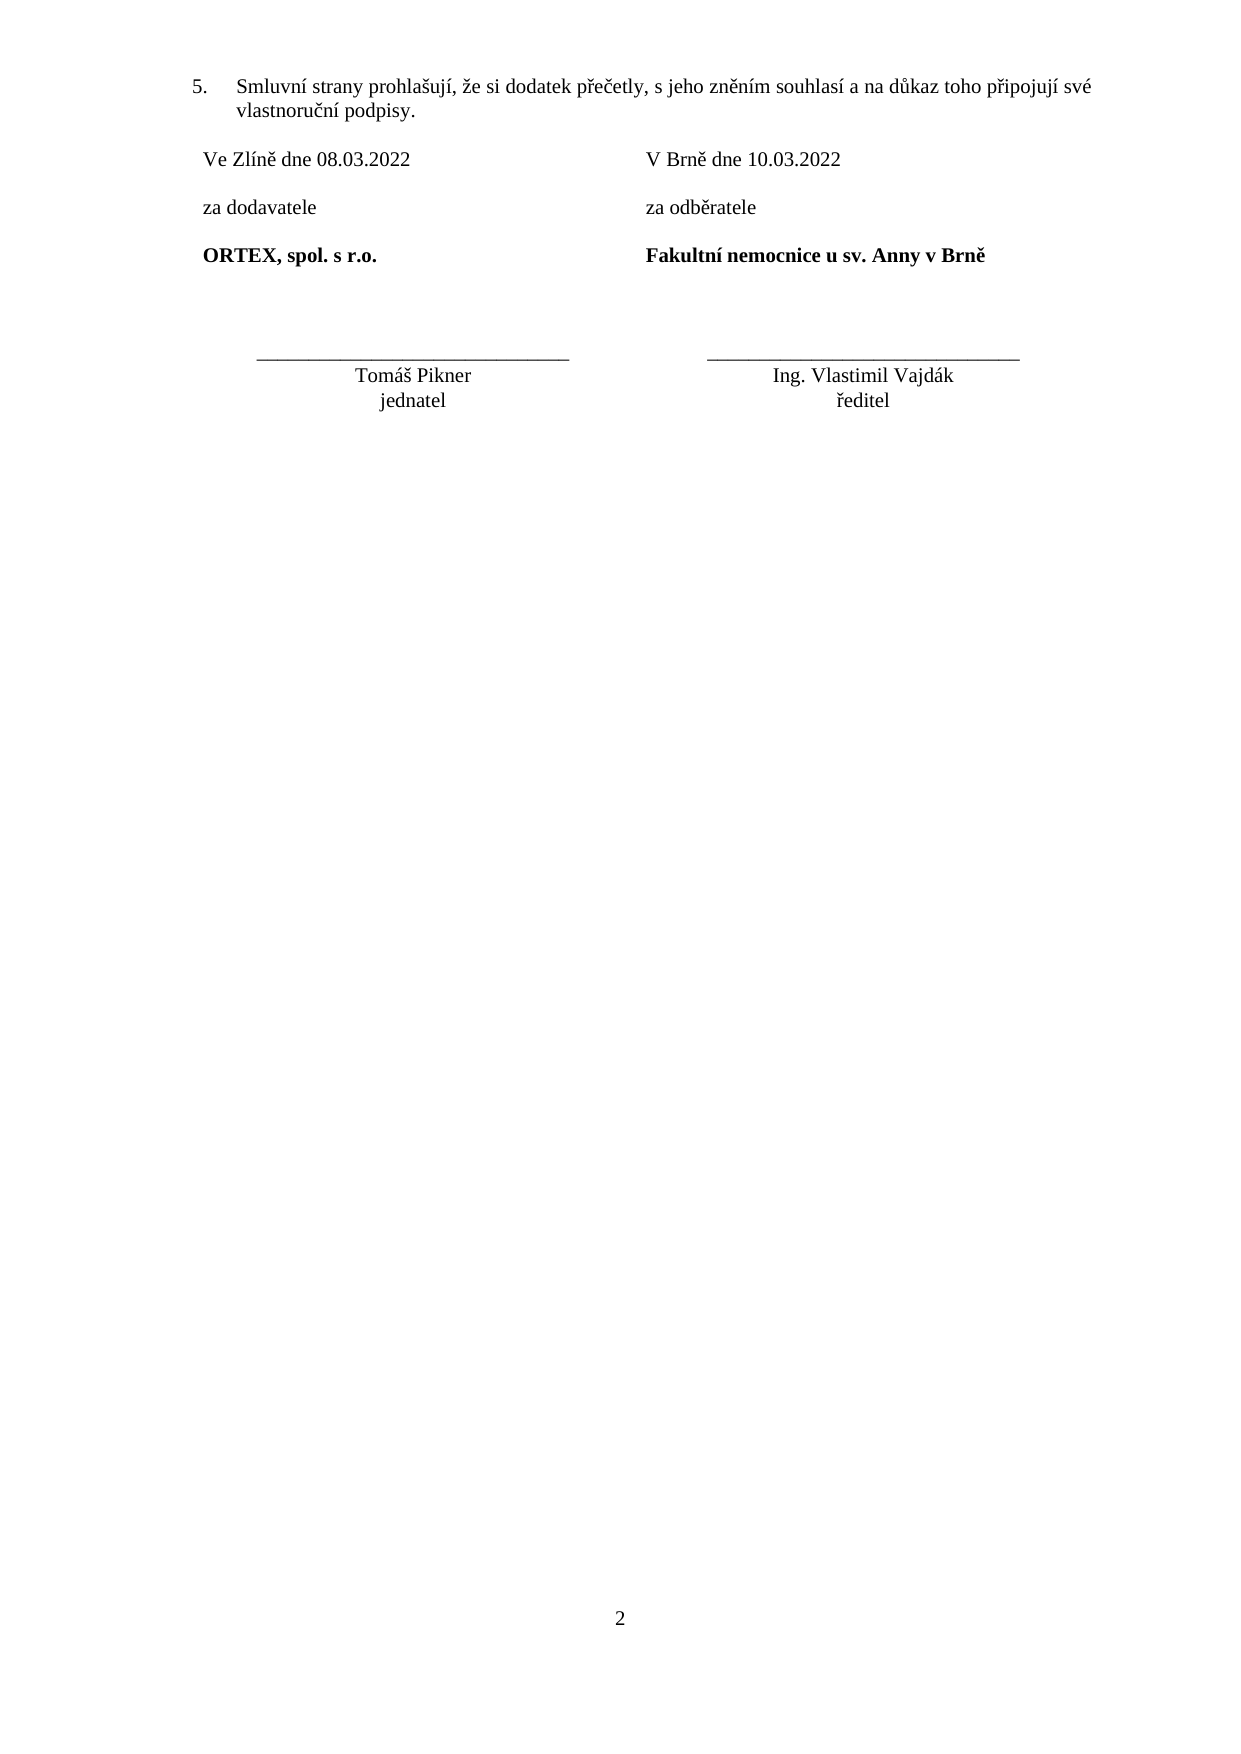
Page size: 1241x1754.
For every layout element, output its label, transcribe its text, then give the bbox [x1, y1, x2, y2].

table_cell Fakultní nemocnice u sv. Anny v Brně [634, 219, 1092, 291]
table_cell za odběratele [634, 171, 1092, 219]
text 5. Smluvní strany prohlašují, že si dodatek přečetly, s jeho zněním souhlasí a na důkaz toho připojují své vlastnoruční podpisy. [192, 74, 1093, 122]
table_header Ve Zlíně dne 08.03.2022 [191, 147, 634, 171]
table_cell ______________________________ Tomáš Pikner jednatel [191, 291, 634, 436]
table_cell za dodavatele [191, 171, 634, 219]
table_cell ______________________________ Ing. Vlastimil Vajdák ředitel [634, 291, 1092, 436]
table_header V Brně dne 10.03.2022 [634, 147, 1092, 171]
table_cell ORTEX, spol. s r.o. [191, 219, 634, 291]
